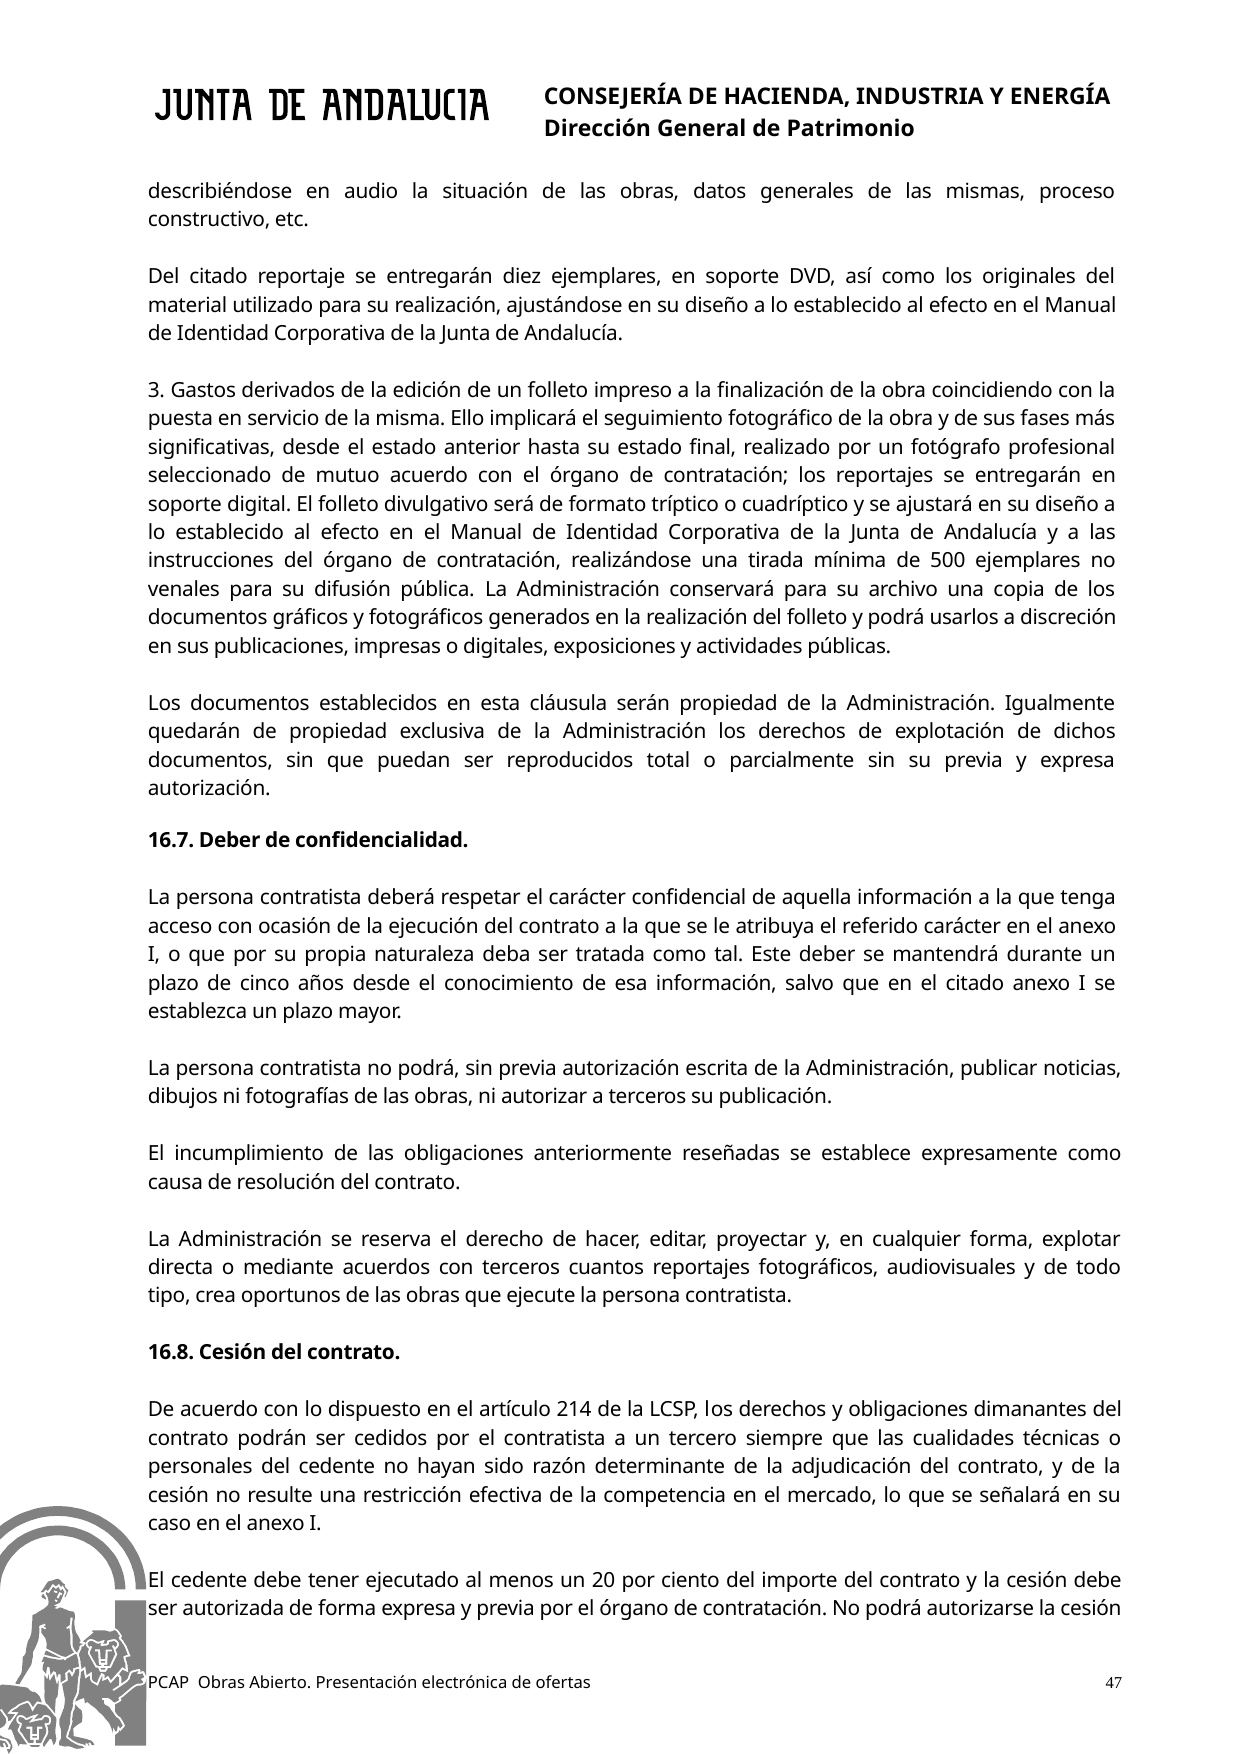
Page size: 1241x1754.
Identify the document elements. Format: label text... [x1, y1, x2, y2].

text De acuerdo con lo dispuesto en el artículo 214 de la LCSP, los derechos y obligaciones dimanantes del contrato podrán ser cedidos por el contratista a un tercero siempre que las cualidades técnicas o personales del cedente no hayan sido razón determinante de la adjudicación del contrato, y de la cesión no resulte una restricción efectiva de la competencia en el mercado, lo que se señalará en su caso en el anexo I. [148, 1394, 1122, 1537]
text 2. Gastos derivados de la realización de un reportaje de vídeo, que recogerá las fases más significativas del proceso constructivo desde el inicio de las obras hasta la finalización de las mismas, describiéndose en audio la situación de las obras, datos generales de las mismas, proceso constructivo, etc. [148, 176, 1116, 233]
text El cedente debe tener ejecutado al menos un 20 por ciento del importe del contrato y la cesión debe ser autorizada de forma expresa y previa por el órgano de contratación. No podrá autorizarse la cesión a un tercero cuando esta suponga una alteración sustancial de las características del contratista si estas constituyen un elemento esencial del contrato. [151, 1565, 1122, 1622]
text La persona contratista no podrá, sin previa autorización escrita de la Administración, publicar noticias, dibujos ni fotografías de las obras, ni autorizar a terceros su publicación. [148, 1053, 1122, 1110]
text Del citado reportaje se entregarán diez ejemplares, en soporte DVD, así como los originales del material utilizado para su realización, ajustándose en su diseño a lo establecido al efecto en el Manual de Identidad Corporativa de la Junta de Andalucía. [148, 261, 1116, 347]
text 3. Gastos derivados de la edición de un folleto impreso a la finalización de la obra coincidiendo con la puesta en servicio de la misma. Ello implicará el seguimiento fotográfico de la obra y de sus fases más significativas, desde el estado anterior hasta su estado final, realizado por un fotógrafo profesional seleccionado de mutuo acuerdo con el órgano de contratación; los reportajes se entregarán en soporte digital. El folleto divulgativo será de formato tríptico o cuadríptico y se ajustará en su diseño a lo establecido al efecto en el Manual de Identidad Corporativa de la Junta de Andalucía y a las instrucciones del órgano de contratación, realizándose una tirada mínima de 500 ejemplares no venales para su difusión pública. La Administración conservará para su archivo una copia de los documentos gráficos y fotográficos generados en la realización del folleto y podrá usarlos a discreción en sus publicaciones, impresas o digitales, exposiciones y actividades públicas. [148, 375, 1116, 659]
text 16.7. Deber de confidencialidad. [148, 826, 1122, 854]
text El incumplimiento de las obligaciones anteriormente reseñadas se establece expresamente como causa de resolución del contrato. [148, 1138, 1122, 1195]
text Los documentos establecidos en esta cláusula serán propiedad de la Administración. Igualmente quedarán de propiedad exclusiva de la Administración los derechos de explotación de dichos documentos, sin que puedan ser reproducidos total o parcialmente sin su previa y expresa autorización. [148, 688, 1116, 802]
text 16.8. Cesión del contrato. [148, 1337, 1122, 1366]
text La persona contratista deberá respetar el carácter confidencial de aquella información a la que tenga acceso con ocasión de la ejecución del contrato a la que se le atribuya el referido carácter en el anexo I, o que por su propia naturaleza deba ser tratada como tal. Este deber se mantendrá durante un plazo de cinco años desde el conocimiento de esa información, salvo que en el citado anexo I se establezca un plazo mayor. [148, 882, 1116, 1025]
text La Administración se reserva el derecho de hacer, editar, proyectar y, en cualquier forma, explotar directa o mediante acuerdos con terceros cuantos reportajes fotográficos, audiovisuales y de todo tipo, crea oportunos de las obras que ejecute la persona contratista. [148, 1224, 1122, 1309]
